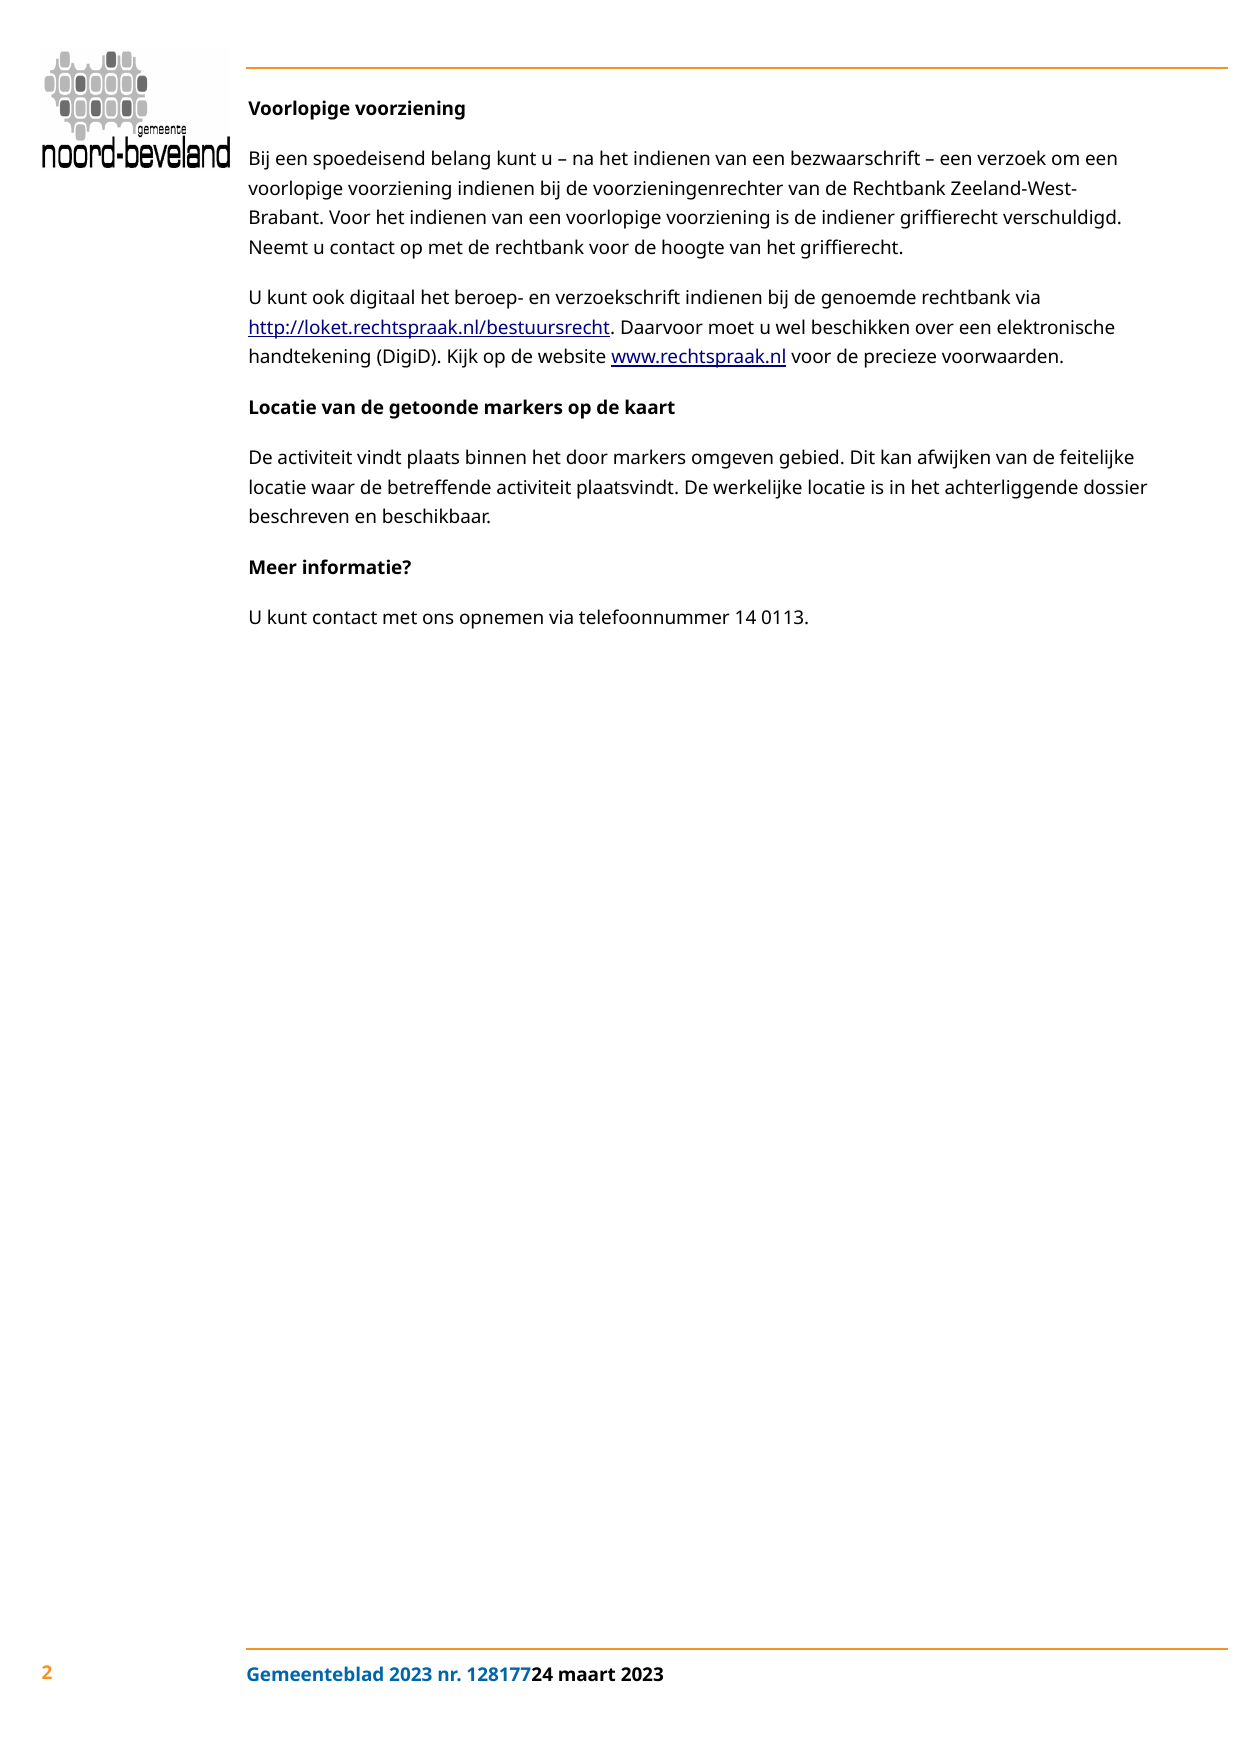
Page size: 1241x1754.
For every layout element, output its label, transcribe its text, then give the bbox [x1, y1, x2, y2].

text Locatie van de getoonde markers op de kaart [248, 394, 1152, 420]
text De activiteit vindt plaats binnen het door markers omgeven gebied. Dit kan afwijken van de feitelijke locatie waar de betreffende activiteit plaatsvindt. De werkelijke locatie is in het achterliggende dossier beschreven en beschikbaar. [248, 444, 1152, 529]
text Bij een spoedeisend belang kunt u – na het indienen van een bezwaarschrift – een verzoek om een voorlopige voorziening indienen bij de voorzieningenrechter van de Rechtbank Zeeland-West-Brabant. Voor het indienen van een voorlopige voorziening is de indiener griffierecht verschuldigd. Neemt u contact op met de rechtbank voor de hoogte van het griffierecht. [248, 145, 1152, 260]
text U kunt contact met ons opnemen via telefoonnummer 14 0113. [248, 604, 1152, 630]
text Meer informatie? [248, 554, 1152, 580]
picture [41, 47, 231, 172]
text U kunt ook digitaal het beroep- en verzoekschrift indienen bij de genoemde rechtbank via http://loket.rechtspraak.nl/bestuursrecht. Daarvoor moet u wel beschikken over een elektronische handtekening (DigiD). Kijk op de website www.rechtspraak.nl voor de precieze voorwaarden. [248, 284, 1152, 369]
text Voorlopige voorziening [248, 95, 1152, 121]
